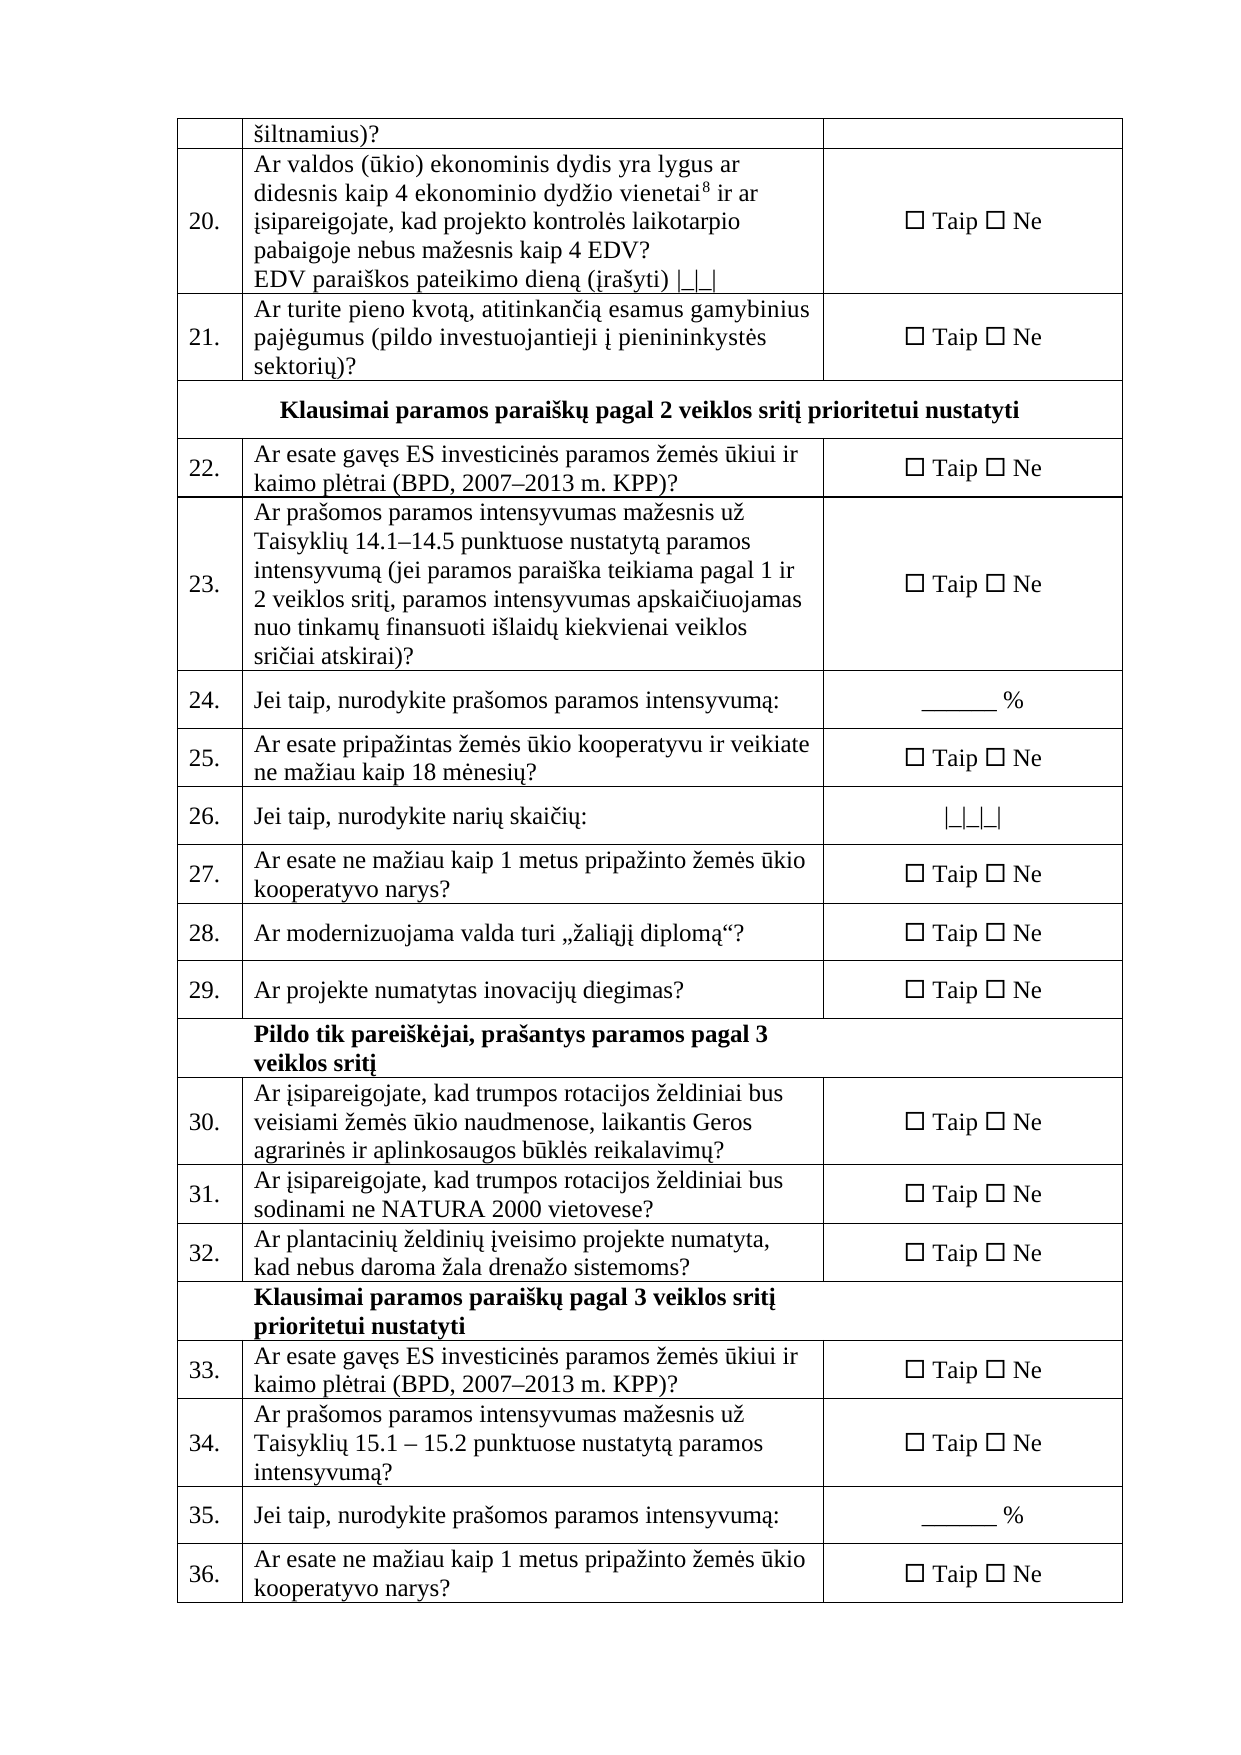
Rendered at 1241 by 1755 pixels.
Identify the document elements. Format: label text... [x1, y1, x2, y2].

table_cell 32. [178, 1224, 242, 1281]
table_cell [] Taip [] Ne [824, 1078, 1122, 1164]
table_cell Ar modernizuojama valda turi „žaliąjį diplomą“? [243, 904, 823, 960]
table_cell 21. [178, 294, 242, 380]
table_cell Ar esate ne mažiau kaip 1 metus pripažinto žemės ūkio kooperatyvo narys? [243, 845, 823, 903]
table_cell Ar valdos (ūkio) ekonominis dydis yra lygus ar didesnis kaip 4 ekonominio dydžio vienetai8 ir ar įsipareigojate, kad projekto kontrolės laikotarpio pabaigoje nebus mažesnis kaip 4 EDV? EDV paraiškos pateikimo dieną (įrašyti) |_|_| [243, 149, 823, 293]
table_cell Ar projekte numatytas inovacijų diegimas? [243, 961, 823, 1018]
table_cell |_|_|_| [824, 787, 1122, 844]
table_cell ______ % [824, 671, 1122, 728]
table_cell Ar esate ne mažiau kaip 1 metus pripažinto žemės ūkio kooperatyvo narys? [243, 1544, 823, 1602]
table_cell [] Taip [] Ne [824, 1165, 1122, 1223]
table_cell Ar įsipareigojate, kad trumpos rotacijos želdiniai bus sodinami ne NATURA 2000 vietovese? [243, 1165, 823, 1223]
table_cell 22. [178, 439, 242, 496]
table_cell ______ % [824, 1487, 1122, 1543]
table_cell Klausimai paramos paraiškų pagal 3 veiklos sritį prioritetui nustatyti [243, 1282, 823, 1340]
table_cell [823, 1282, 1122, 1340]
table_cell Ar esate pripažintas žemės ūkio kooperatyvu ir veikiate ne mažiau kaip 18 mėnesių? [243, 729, 823, 786]
table_cell Ar plantacinių želdinių įveisimo projekte numatyta, kad nebus daroma žala drenažo sistemoms? [243, 1224, 823, 1281]
table_cell [178, 1019, 242, 1077]
table_cell 24. [178, 671, 242, 728]
table_cell [] Taip [] Ne [824, 439, 1122, 496]
table_cell 25. [178, 729, 242, 786]
table_cell 26. [178, 787, 242, 844]
table_cell [] Taip [] Ne [824, 1399, 1122, 1486]
table_cell [] Taip [] Ne [824, 904, 1122, 960]
table_cell Jei taip, nurodykite prašomos paramos intensyvumą: [243, 671, 823, 728]
table_cell 35. [178, 1487, 242, 1543]
table_cell [] Taip [] Ne [824, 961, 1122, 1018]
table_cell [] Taip [] Ne [824, 149, 1122, 293]
table_cell [] Taip [] Ne [824, 1341, 1122, 1398]
table_cell 27. [178, 845, 242, 903]
table_cell Klausimai paramos paraiškų pagal 2 veiklos sritį prioritetui nustatyti [178, 381, 1122, 438]
table_cell Ar prašomos paramos intensyvumas mažesnis už Taisyklių 14.1–14.5 punktuose nustatytą paramos intensyvumą (jei paramos paraiška teikiama pagal 1 ir 2 veiklos sritį, paramos intensyvumas apskaičiuojamas nuo tinkamų finansuoti išlaidų kiekvienai veiklos sričiai atskirai)? [243, 498, 823, 670]
table_cell 36. [178, 1544, 242, 1602]
table_cell 28. [178, 904, 242, 960]
table_cell 34. [178, 1399, 242, 1486]
table_cell Jei taip, nurodykite prašomos paramos intensyvumą: [243, 1487, 823, 1543]
table_cell [] Taip [] Ne [824, 1544, 1122, 1602]
table_cell 33. [178, 1341, 242, 1398]
table_cell 23. [178, 498, 242, 670]
table_cell 20. [178, 149, 242, 293]
table_cell [] Taip [] Ne [824, 498, 1122, 670]
table_cell [] Taip [] Ne [824, 294, 1122, 380]
table_cell 31. [178, 1165, 242, 1223]
table_cell [] Taip [] Ne [824, 845, 1122, 903]
table_cell [] Taip [] Ne [824, 1224, 1122, 1281]
table_cell Ar prašomos paramos intensyvumas mažesnis už Taisyklių 15.1 – 15.2 punktuose nustatytą paramos intensyvumą? [243, 1399, 823, 1486]
table_cell 29. [178, 961, 242, 1018]
table_cell 30. [178, 1078, 242, 1164]
table_cell [178, 119, 242, 148]
table_cell Pildo tik pareiškėjai, prašantys paramos pagal 3 veiklos sritį [243, 1019, 823, 1077]
table_cell [823, 1019, 1122, 1077]
table_cell Ar esate gavęs ES investicinės paramos žemės ūkiui ir kaimo plėtrai (BPD, 2007–2013 m. KPP)? [243, 1341, 823, 1398]
table_cell šiltnamius)? [243, 119, 823, 148]
table_cell Ar turite pieno kvotą, atitinkančią esamus gamybinius pajėgumus (pildo investuojantieji į pienininkystės sektorių)? [243, 294, 823, 380]
table_cell Jei taip, nurodykite narių skaičių: [243, 787, 823, 844]
table_cell [] Taip [] Ne [] N/A [824, 119, 1122, 148]
table_cell [178, 1282, 242, 1340]
table_cell Ar įsipareigojate, kad trumpos rotacijos želdiniai bus veisiami žemės ūkio naudmenose, laikantis Geros agrarinės ir aplinkosaugos būklės reikalavimų? [243, 1078, 823, 1164]
table_cell Ar esate gavęs ES investicinės paramos žemės ūkiui ir kaimo plėtrai (BPD, 2007–2013 m. KPP)? [243, 439, 823, 496]
table_cell [] Taip [] Ne [824, 729, 1122, 786]
